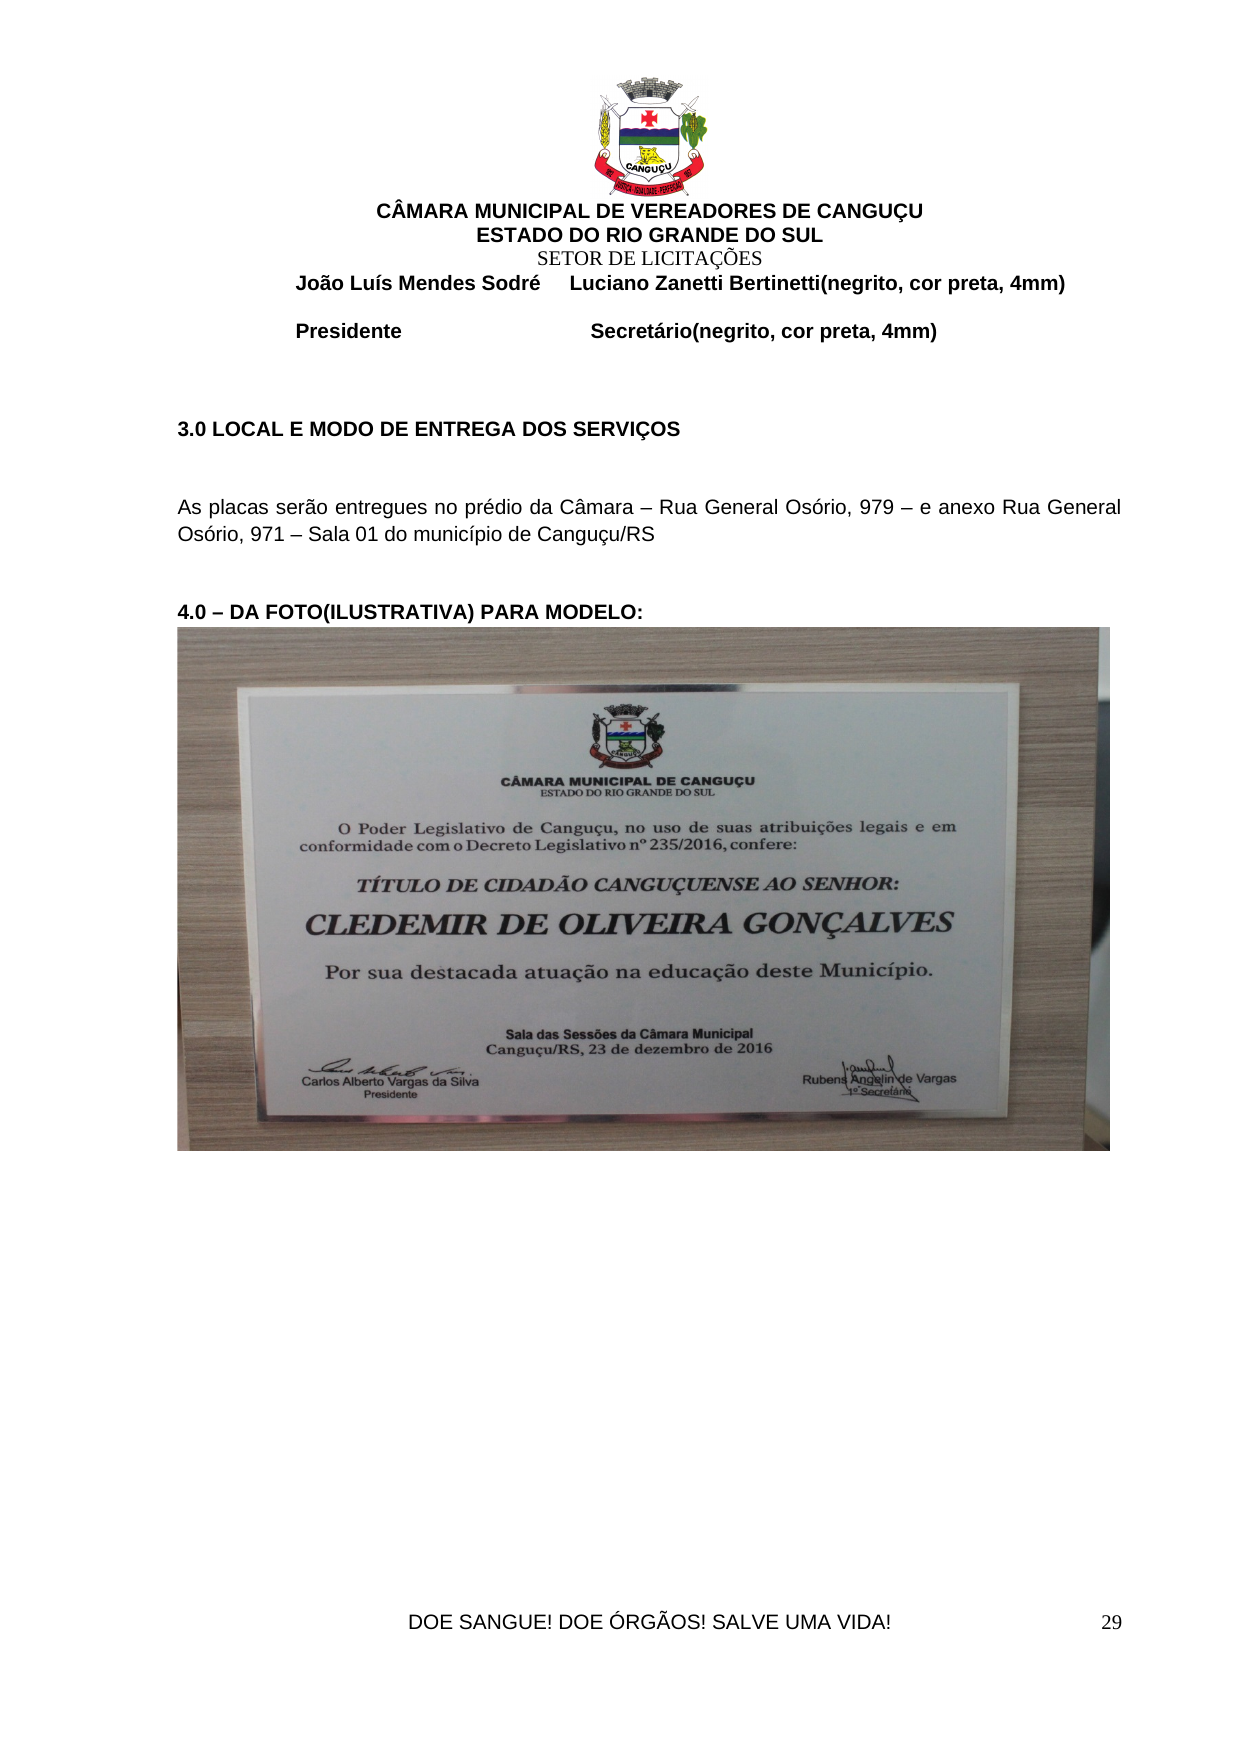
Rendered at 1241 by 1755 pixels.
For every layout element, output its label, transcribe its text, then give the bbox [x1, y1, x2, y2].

subtitle As placas serão entregues no prédio da Câmara – Rua General Osório, 979 – e anexo Rua General Osório, 971 – Sala 01 do município de Canguçu/RS [177, 494, 1122, 546]
subtitle 4.0 – DA FOTO(ILUSTRATIVA) PARA MODELO: [177, 599, 1122, 623]
text João Luís Mendes Sodré Luciano Zanetti Bertinetti(negrito, cor preta, 4mm) [295, 270, 1122, 294]
text Presidente Secretário(negrito, cor preta, 4mm) [295, 319, 1122, 343]
subtitle 3.0 LOCAL E MODO DE ENTREGA DOS SERVIÇOS [177, 417, 1122, 441]
